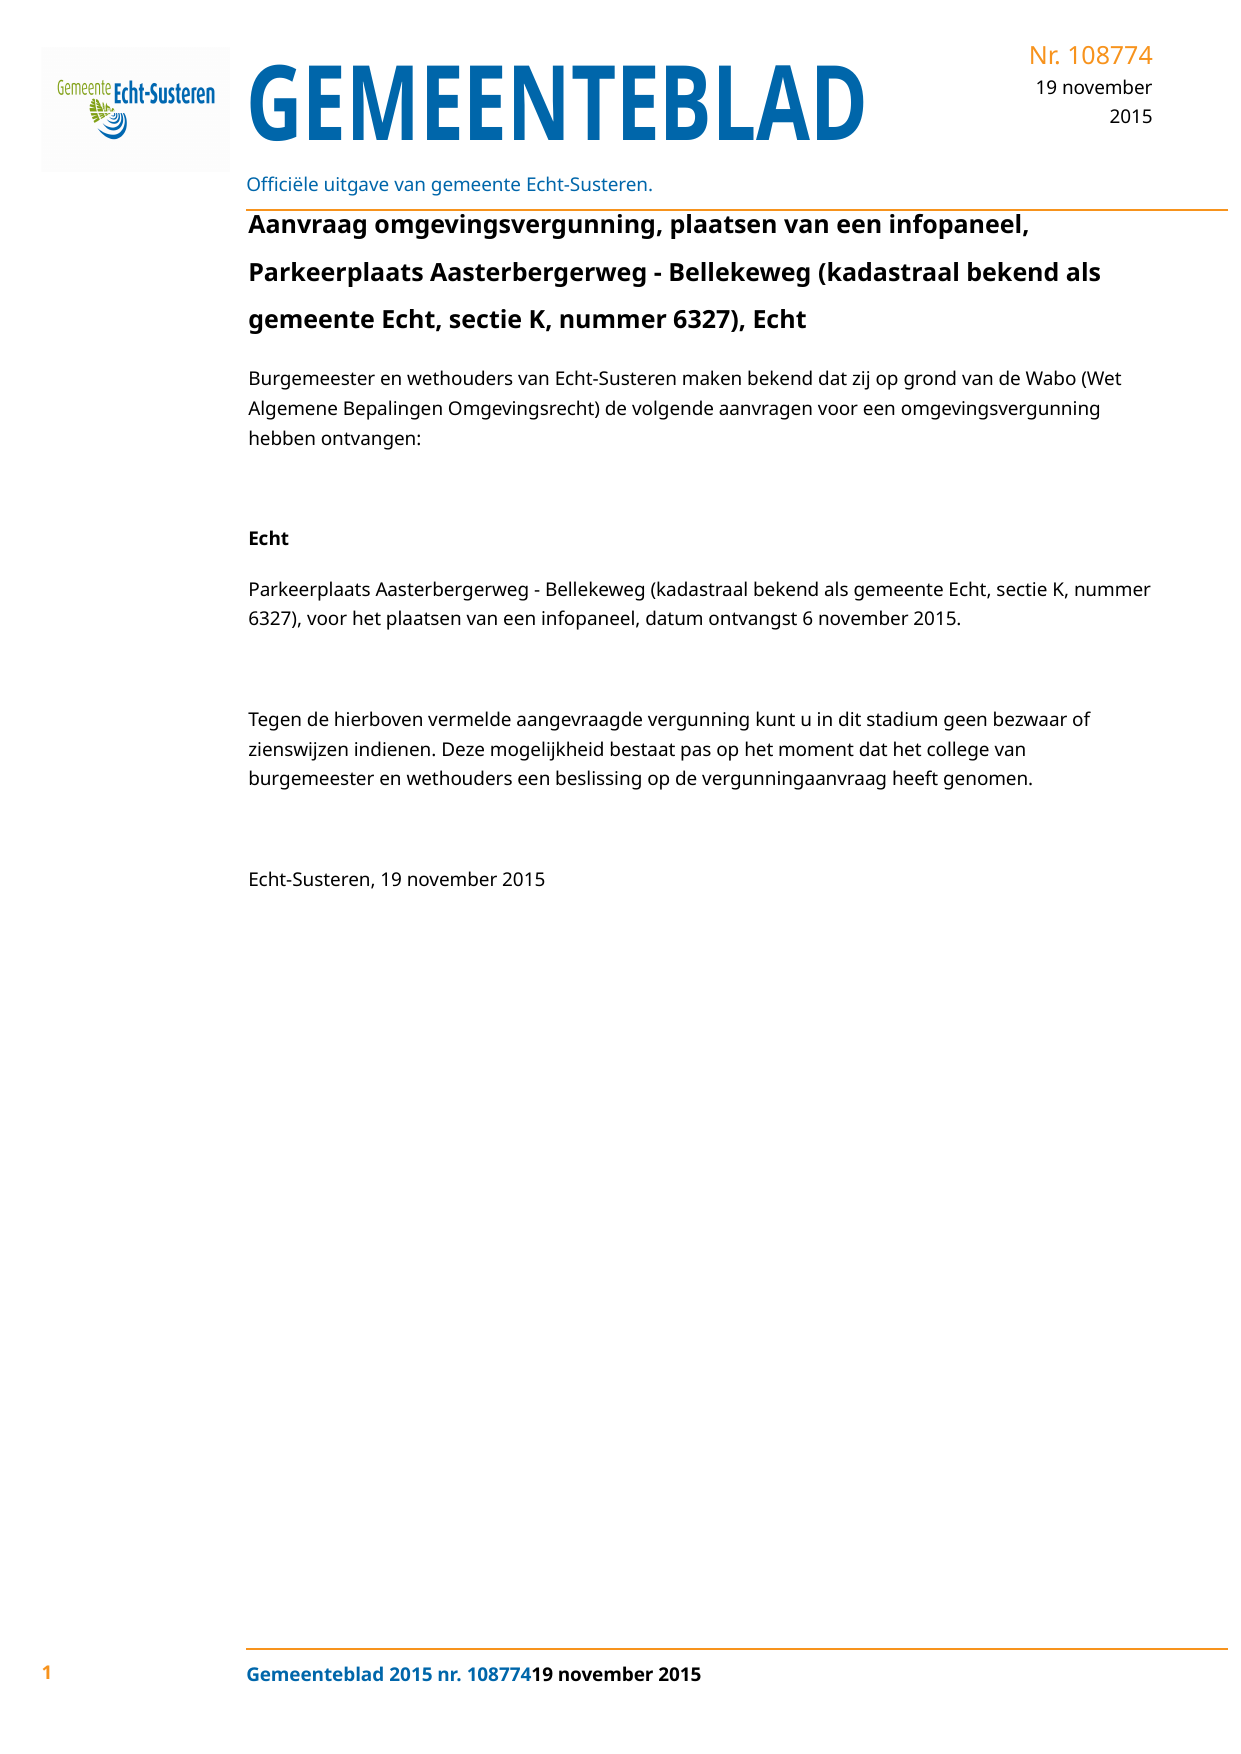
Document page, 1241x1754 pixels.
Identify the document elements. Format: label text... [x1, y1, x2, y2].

text Parkeerplaats Aasterbergerweg - Bellekeweg (kadastraal bekend als gemeente Echt, sectie K, nummer 6327), voor het plaatsen van een infopaneel, datum ontvangst 6 november 2015. [248, 576, 1152, 631]
text Tegen de hierboven vermelde aangevraagde vergunning kunt u in dit stadium geen bezwaar of zienswijzen indienen. Deze mogelijkheid bestaat pas op het moment dat het college van burgemeester en wethouders een beslissing op de vergunningaanvraag heeft genomen. [248, 706, 1152, 791]
picture [41, 47, 231, 172]
text Echt [248, 526, 1152, 551]
text Echt-Susteren, 19 november 2015 [248, 866, 1152, 892]
text Burgemeester en wethouders van Echt-Susteren maken bekend dat zij op grond van de Wabo (Wet Algemene Bepalingen Omgevingsrecht) de volgende aanvragen voor een omgevingsvergunning hebben ontvangen: [248, 366, 1152, 450]
text Aanvraag omgevingsvergunning, plaatsen van een infopaneel, Parkeerplaats Aasterbergerweg - Bellekeweg (kadastraal bekend als gemeente Echt, sectie K, nummer 6327), Echt [248, 211, 1152, 336]
